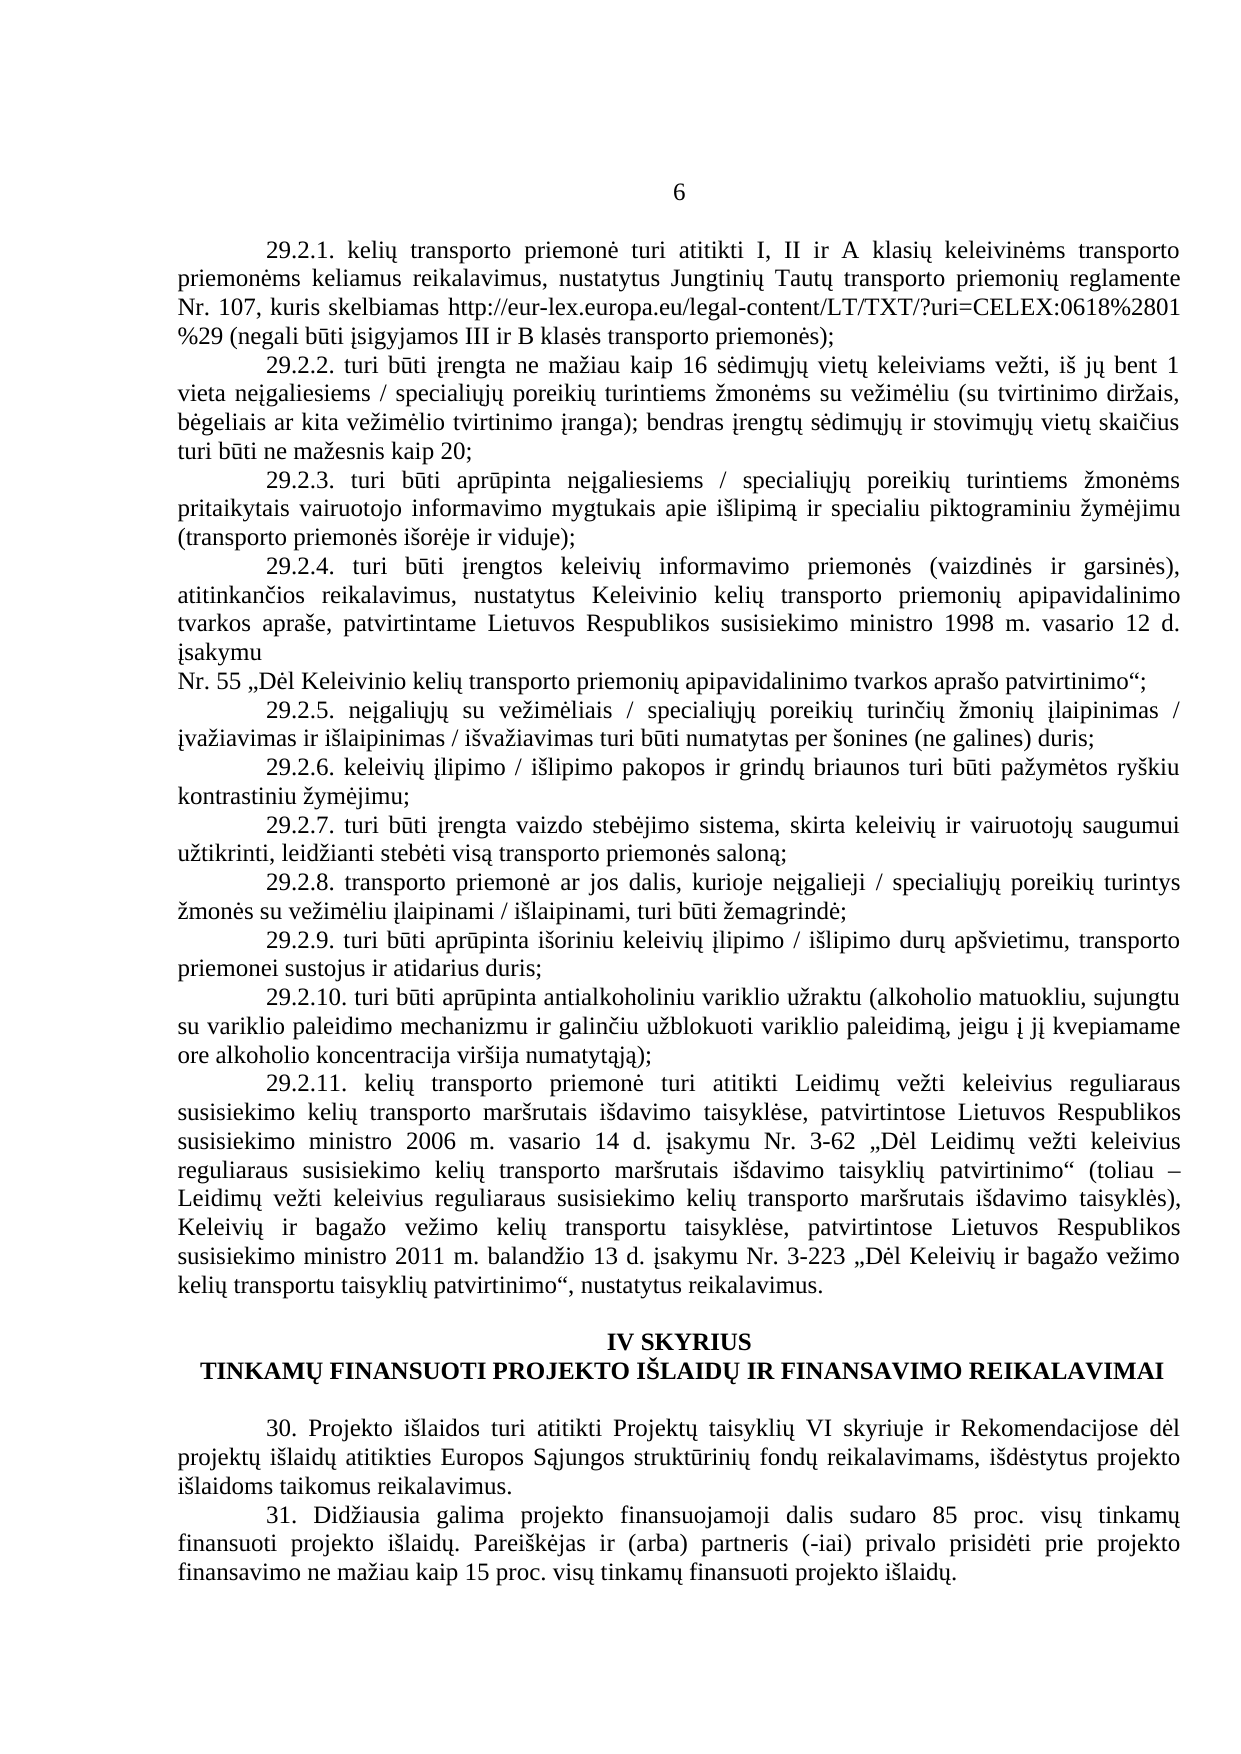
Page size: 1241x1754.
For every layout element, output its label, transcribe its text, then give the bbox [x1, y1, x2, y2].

text 31. Didžiausia galima projekto finansuojamoji dalis sudaro 85 proc. visų tinkamų finansuoti projekto išlaidų. Pareiškėjas ir (arba) partneris (-iai) privalo prisidėti prie projekto finansavimo ne mažiau kaip 15 proc. visų tinkamų finansuoti projekto išlaidų. [177, 1500, 1181, 1586]
text 29.2.3. turi būti aprūpinta neįgaliesiems / specialiųjų poreikių turintiems žmonėms pritaikytais vairuotojo informavimo mygtukais apie išlipimą ir specialiu piktograminiu žymėjimu (transporto priemonės išorėje ir viduje); [177, 465, 1181, 551]
text 29.2.5. neįgaliųjų su vežimėliais / specialiųjų poreikių turinčių žmonių įlaipinimas / įvažiavimas ir išlaipinimas / išvažiavimas turi būti numatytas per šonines (ne galines) duris; [177, 695, 1181, 752]
text 29.2.11. kelių transporto priemonė turi atitikti Leidimų vežti keleivius reguliaraus susisiekimo kelių transporto maršrutais išdavimo taisyklėse, patvirtintose Lietuvos Respublikos susisiekimo ministro 2006 m. vasario 14 d. įsakymu Nr. 3-62 „Dėl Leidimų vežti keleivius reguliaraus susisiekimo kelių transporto maršrutais išdavimo taisyklių patvirtinimo“ (toliau – Leidimų vežti keleivius reguliaraus susisiekimo kelių transporto maršrutais išdavimo taisyklės), Keleivių ir bagažo vežimo kelių transportu taisyklėse, patvirtintose Lietuvos Respublikos susisiekimo ministro 2011 m. balandžio 13 d. įsakymu Nr. 3-223 „Dėl Keleivių ir bagažo vežimo kelių transportu taisyklių patvirtinimo“, nustatytus reikalavimus. [177, 1068, 1181, 1298]
text 29.2.9. turi būti aprūpinta išoriniu keleivių įlipimo / išlipimo durų apšvietimu, transporto priemonei sustojus ir atidarius duris; [177, 925, 1181, 982]
text TINKAMŲ FINANSUOTI PROJEKTO IŠLAIDŲ IR FINANSAVIMO REIKALAVIMAI [177, 1356, 1181, 1385]
text 29.2.4. turi būti įrengtos keleivių informavimo priemonės (vaizdinės ir garsinės), atitinkančios reikalavimus, nustatytus Keleivinio kelių transporto priemonių apipavidalinimo tvarkos apraše, patvirtintame Lietuvos Respublikos susisiekimo ministro 1998 m. vasario 12 d. įsakymu Nr. 55 „Dėl Keleivinio kelių transporto priemonių apipavidalinimo tvarkos aprašo patvirtinimo“; [177, 551, 1181, 695]
text IV SKYRIUS [177, 1327, 1181, 1356]
text 29.2.10. turi būti aprūpinta antialkoholiniu variklio užraktu (alkoholio matuokliu, sujungtu su variklio paleidimo mechanizmu ir galinčiu užblokuoti variklio paleidimą, jeigu į jį kvepiamame ore alkoholio koncentracija viršija numatytąją); [177, 982, 1181, 1068]
text 29.2.2. turi būti įrengta ne mažiau kaip 16 sėdimųjų vietų keleiviams vežti, iš jų bent 1 vieta neįgaliesiems / specialiųjų poreikių turintiems žmonėms su vežimėliu (su tvirtinimo diržais, bėgeliais ar kita vežimėlio tvirtinimo įranga); bendras įrengtų sėdimųjų ir stovimųjų vietų skaičius turi būti ne mažesnis kaip 20; [177, 350, 1181, 465]
text 29.2.1. kelių transporto priemonė turi atitikti I, II ir A klasių keleivinėms transporto priemonėms keliamus reikalavimus, nustatytus Jungtinių Tautų transporto priemonių reglamente Nr. 107, kuris skelbiamas http://eur-lex.europa.eu/legal-content/LT/TXT/?uri=CELEX:0618%2801 %29 (negali būti įsigyjamos III ir B klasės transporto priemonės); [177, 235, 1181, 350]
text 30. Projekto išlaidos turi atitikti Projektų taisyklių VI skyriuje ir Rekomendacijose dėl projektų išlaidų atitikties Europos Sąjungos struktūrinių fondų reikalavimams, išdėstytus projekto išlaidoms taikomus reikalavimus. [177, 1413, 1181, 1500]
text 29.2.6. keleivių įlipimo / išlipimo pakopos ir grindų briaunos turi būti pažymėtos ryškiu kontrastiniu žymėjimu; [177, 752, 1181, 810]
text 29.2.7. turi būti įrengta vaizdo stebėjimo sistema, skirta keleivių ir vairuotojų saugumui užtikrinti, leidžianti stebėti visą transporto priemonės saloną; [177, 810, 1181, 867]
text 29.2.8. transporto priemonė ar jos dalis, kurioje neįgalieji / specialiųjų poreikių turintys žmonės su vežimėliu įlaipinami / išlaipinami, turi būti žemagrindė; [177, 867, 1181, 925]
